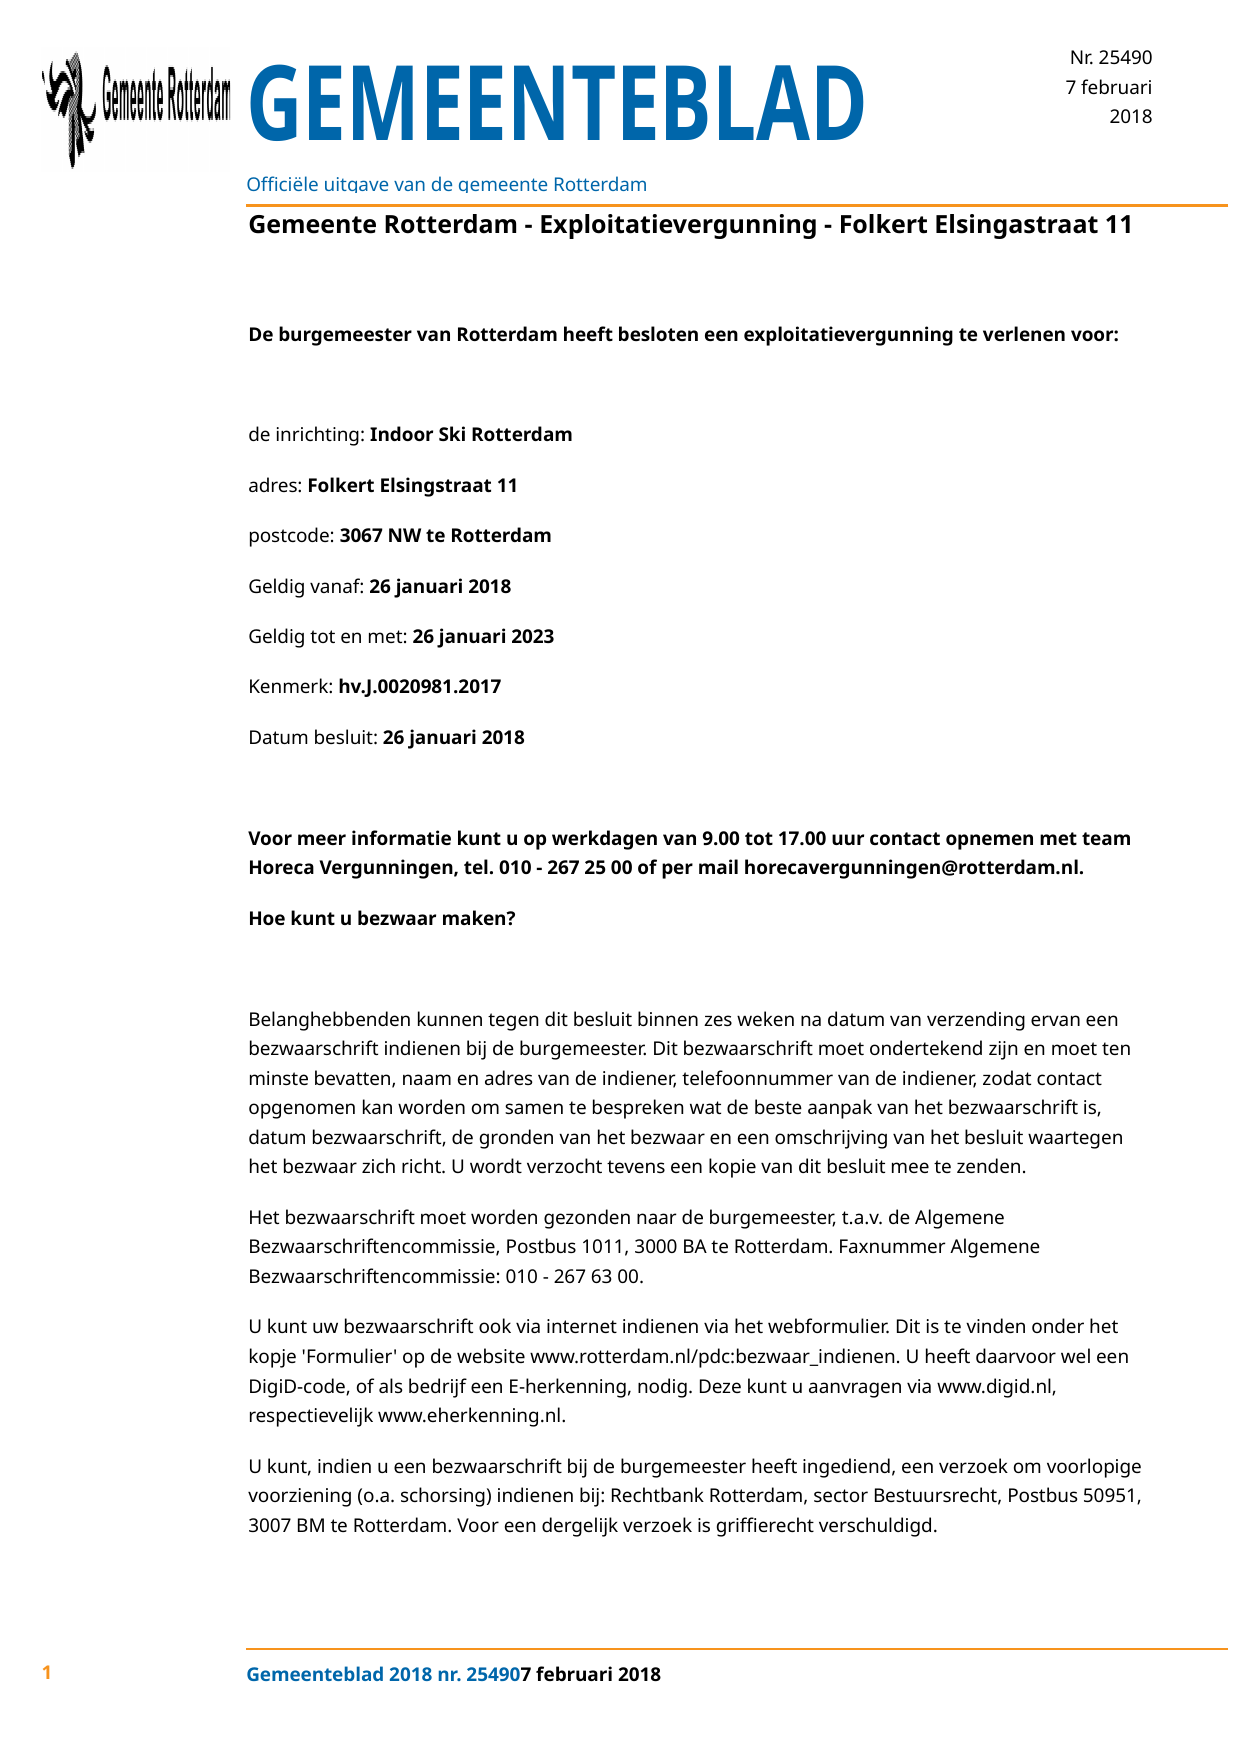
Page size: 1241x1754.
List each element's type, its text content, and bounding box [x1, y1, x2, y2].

text postcode: 3067 NW te Rotterdam [248, 522, 1152, 548]
text Geldig vanaf: 26 januari 2018 [248, 573, 1152, 598]
text Hoe kunt u bezwaar maken? [248, 905, 1152, 931]
text De burgemeester van Rotterdam heeft besloten een exploitatievergunning te verlenen voor: [248, 321, 1152, 346]
text Gemeente Rotterdam - Exploitatievergunning - Folkert Elsingastraat 11 [248, 207, 1152, 241]
picture [41, 47, 231, 172]
text U kunt, indien u een bezwaarschrift bij de burgemeester heeft ingediend, een verzoek om voorlopige voorziening (o.a. schorsing) indienen bij: Rechtbank Rotterdam, sector Bestuursrecht, Postbus 50951, 3007 BM te Rotterdam. Voor een dergelijk verzoek is griffierecht verschuldigd. [248, 1453, 1152, 1538]
text adres: Folkert Elsingstraat 11 [248, 472, 1152, 498]
text Voor meer informatie kunt u op werkdagen van 9.00 tot 17.00 uur contact opnemen met team Horeca Vergunningen, tel. 010 - 267 25 00 of per mail horecavergunningen@rotterdam.nl. [248, 825, 1152, 880]
text Het bezwaarschrift moet worden gezonden naar de burgemeester, t.a.v. de Algemene Bezwaarschriftencommissie, Postbus 1011, 3000 BA te Rotterdam. Faxnummer Algemene Bezwaarschriftencommissie: 010 - 267 63 00. [248, 1204, 1152, 1289]
text Datum besluit: 26 januari 2018 [248, 724, 1152, 750]
text U kunt uw bezwaarschrift ook via internet indienen via het webformulier. Dit is te vinden onder het kopje 'Formulier' op de website www.rotterdam.nl/pdc:bezwaar_indienen. U heeft daarvoor wel een DigiD-code, of als bedrijf een E-herkenning, nodig. Deze kunt u aanvragen via www.digid.nl, respectievelijk www.eherkenning.nl. [248, 1314, 1152, 1428]
text Geldig tot en met: 26 januari 2023 [248, 623, 1152, 649]
text de inrichting: Indoor Ski Rotterdam [248, 422, 1152, 447]
text Belanghebbenden kunnen tegen dit besluit binnen zes weken na datum van verzending ervan een bezwaarschrift indienen bij de burgemeester. Dit bezwaarschrift moet ondertekend zijn en moet ten minste bevatten, naam en adres van de indiener, telefoonnummer van de indiener, zodat contact opgenomen kan worden om samen te bespreken wat de beste aanpak van het bezwaarschrift is, datum bezwaarschrift, de gronden van het bezwaar en een omschrijving van het besluit waartegen het bezwaar zich richt. U wordt verzocht tevens een kopie van dit besluit mee te zenden. [248, 1006, 1152, 1179]
text Kenmerk: hv.J.0020981.2017 [248, 674, 1152, 699]
